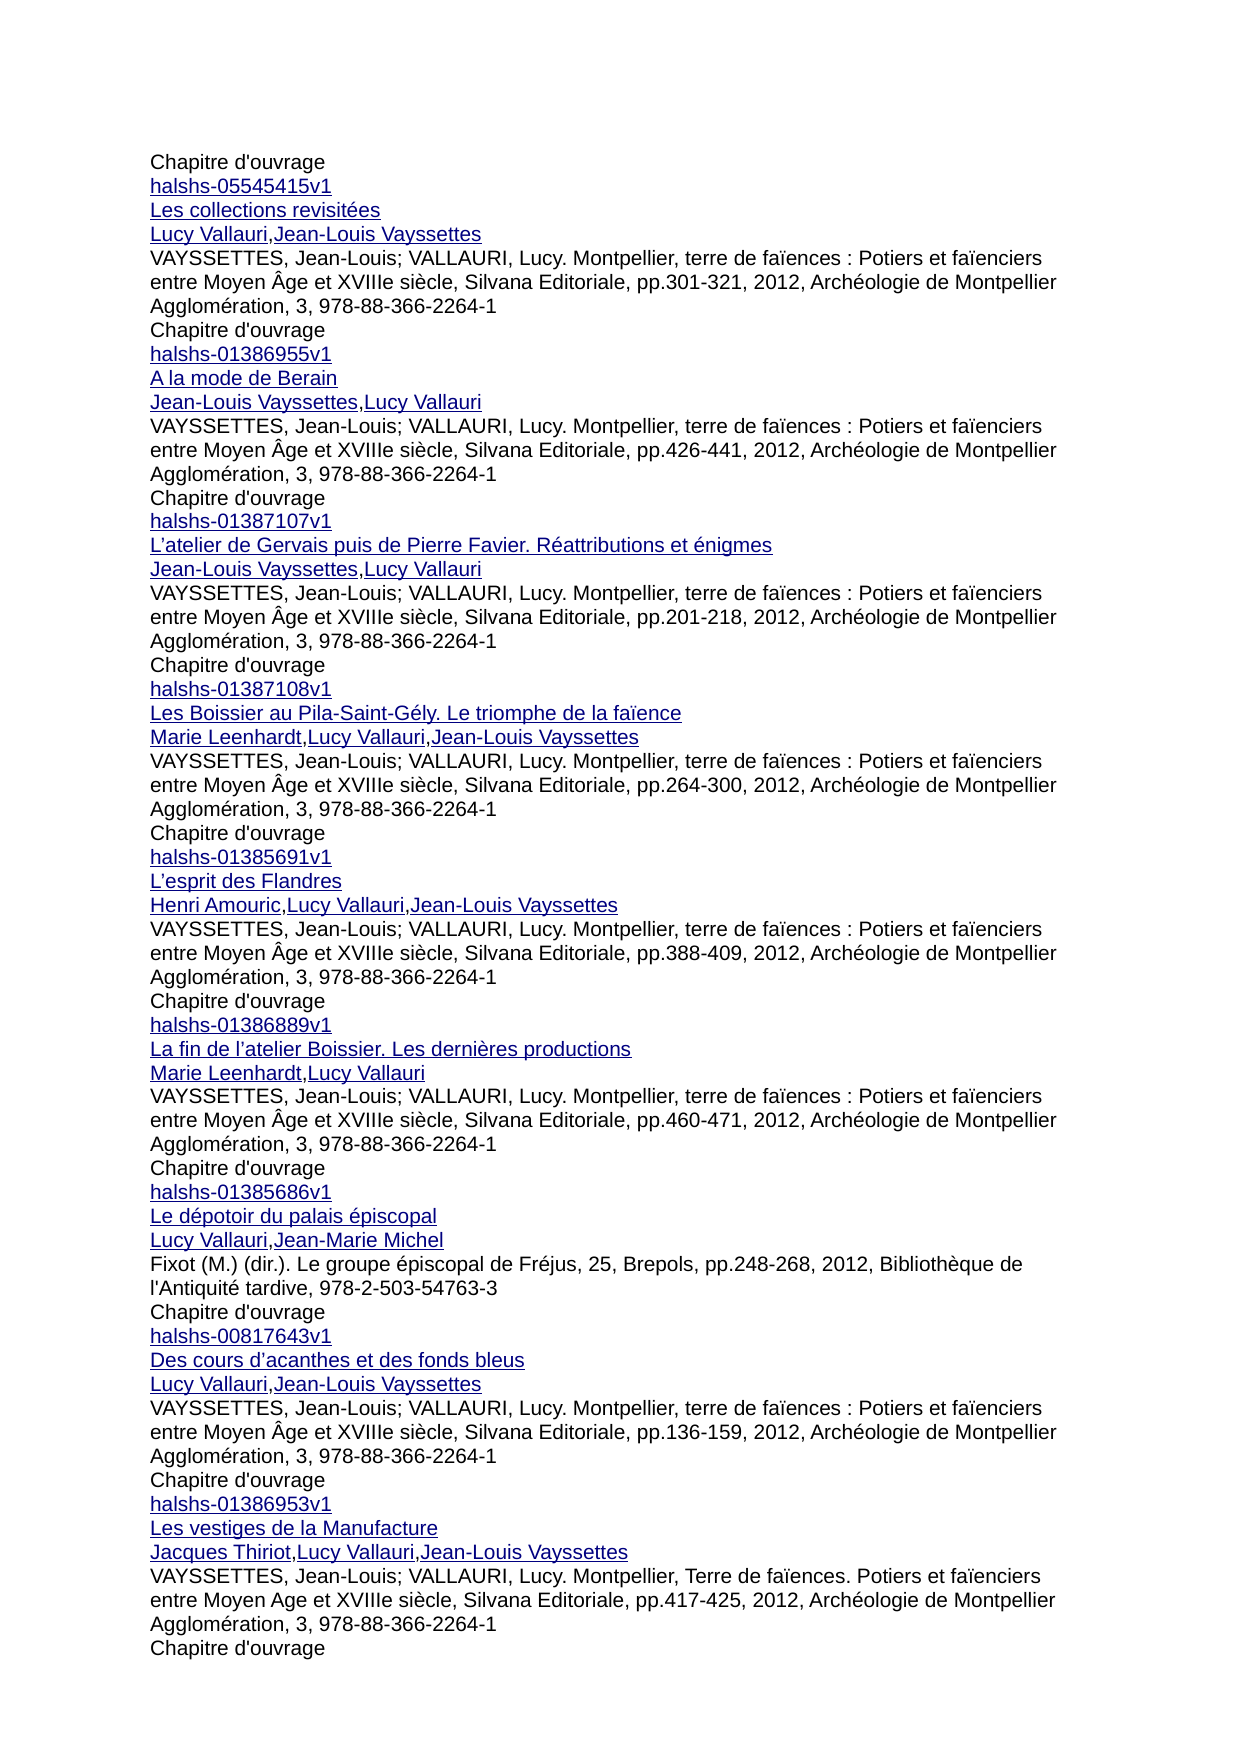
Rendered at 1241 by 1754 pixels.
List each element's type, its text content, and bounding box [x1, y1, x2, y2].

table_cell Les Boissier au Pila-Saint-Gély. Le triomphe de la faïence Marie Leenhardt,Lucy Vallauri,Jean-Louis Vayssettes VAYSSETTES, Jean-Louis; VALLAURI, Lucy. Montpellier, terre de faïences : Potiers et faïenciers entre Moyen Âge et XVIIIe siècle, Silvana Editoriale, pp.264-300, 2012, Archéologie de Montpellier Agglomération, 3, 978-88-366-2264-1 Chapitre d'ouvrage halshs-01385691v1 [150, 701, 1090, 869]
table_cell Le dépotoir du palais épiscopal Lucy Vallauri,Jean-Marie Michel Fixot (M.) (dir.). Le groupe épiscopal de Fréjus, 25, Brepols, pp.248-268, 2012, Bibliothèque de l'Antiquité tardive, 978-2-503-54763-3 Chapitre d'ouvrage halshs-00817643v1 [150, 1204, 1090, 1348]
table_cell L’atelier de Gervais puis de Pierre Favier. Réattributions et énigmes Jean-Louis Vayssettes,Lucy Vallauri VAYSSETTES, Jean-Louis; VALLAURI, Lucy. Montpellier, terre de faïences : Potiers et faïenciers entre Moyen Âge et XVIIIe siècle, Silvana Editoriale, pp.201-218, 2012, Archéologie de Montpellier Agglomération, 3, 978-88-366-2264-1 Chapitre d'ouvrage halshs-01387108v1 [150, 533, 1090, 701]
table_cell Des cours d’acanthes et des fonds bleus Lucy Vallauri,Jean-Louis Vayssettes VAYSSETTES, Jean-Louis; VALLAURI, Lucy. Montpellier, terre de faïences : Potiers et faïenciers entre Moyen Âge et XVIIIe siècle, Silvana Editoriale, pp.136-159, 2012, Archéologie de Montpellier Agglomération, 3, 978-88-366-2264-1 Chapitre d'ouvrage halshs-01386953v1 [150, 1348, 1090, 1516]
table_cell La fin de l’atelier Boissier. Les dernières productions Marie Leenhardt,Lucy Vallauri VAYSSETTES, Jean-Louis; VALLAURI, Lucy. Montpellier, terre de faïences : Potiers et faïenciers entre Moyen Âge et XVIIIe siècle, Silvana Editoriale, pp.460-471, 2012, Archéologie de Montpellier Agglomération, 3, 978-88-366-2264-1 Chapitre d'ouvrage halshs-01385686v1 [150, 1036, 1090, 1204]
table_cell A la mode de Berain Jean-Louis Vayssettes,Lucy Vallauri VAYSSETTES, Jean-Louis; VALLAURI, Lucy. Montpellier, terre de faïences : Potiers et faïenciers entre Moyen Âge et XVIIIe siècle, Silvana Editoriale, pp.426-441, 2012, Archéologie de Montpellier Agglomération, 3, 978-88-366-2264-1 Chapitre d'ouvrage halshs-01387107v1 [150, 366, 1090, 533]
table_cell L’esprit des Flandres Henri Amouric,Lucy Vallauri,Jean-Louis Vayssettes VAYSSETTES, Jean-Louis; VALLAURI, Lucy. Montpellier, terre de faïences : Potiers et faïenciers entre Moyen Âge et XVIIIe siècle, Silvana Editoriale, pp.388-409, 2012, Archéologie de Montpellier Agglomération, 3, 978-88-366-2264-1 Chapitre d'ouvrage halshs-01386889v1 [150, 869, 1090, 1036]
table_cell Chapitre d'ouvrage halshs-05545415v1 [150, 150, 1090, 198]
table_cell Les vestiges de la Manufacture Jacques Thiriot,Lucy Vallauri,Jean-Louis Vayssettes VAYSSETTES, Jean-Louis; VALLAURI, Lucy. Montpellier, Terre de faïences. Potiers et faïenciers entre Moyen Age et XVIIIe siècle, Silvana Editoriale, pp.417-425, 2012, Archéologie de Montpellier Agglomération, 3, 978-88-366-2264-1 Chapitre d'ouvrage [150, 1516, 1090, 1659]
table_cell Les collections revisitées Lucy Vallauri,Jean-Louis Vayssettes VAYSSETTES, Jean-Louis; VALLAURI, Lucy. Montpellier, terre de faïences : Potiers et faïenciers entre Moyen Âge et XVIIIe siècle, Silvana Editoriale, pp.301-321, 2012, Archéologie de Montpellier Agglomération, 3, 978-88-366-2264-1 Chapitre d'ouvrage halshs-01386955v1 [150, 198, 1090, 366]
